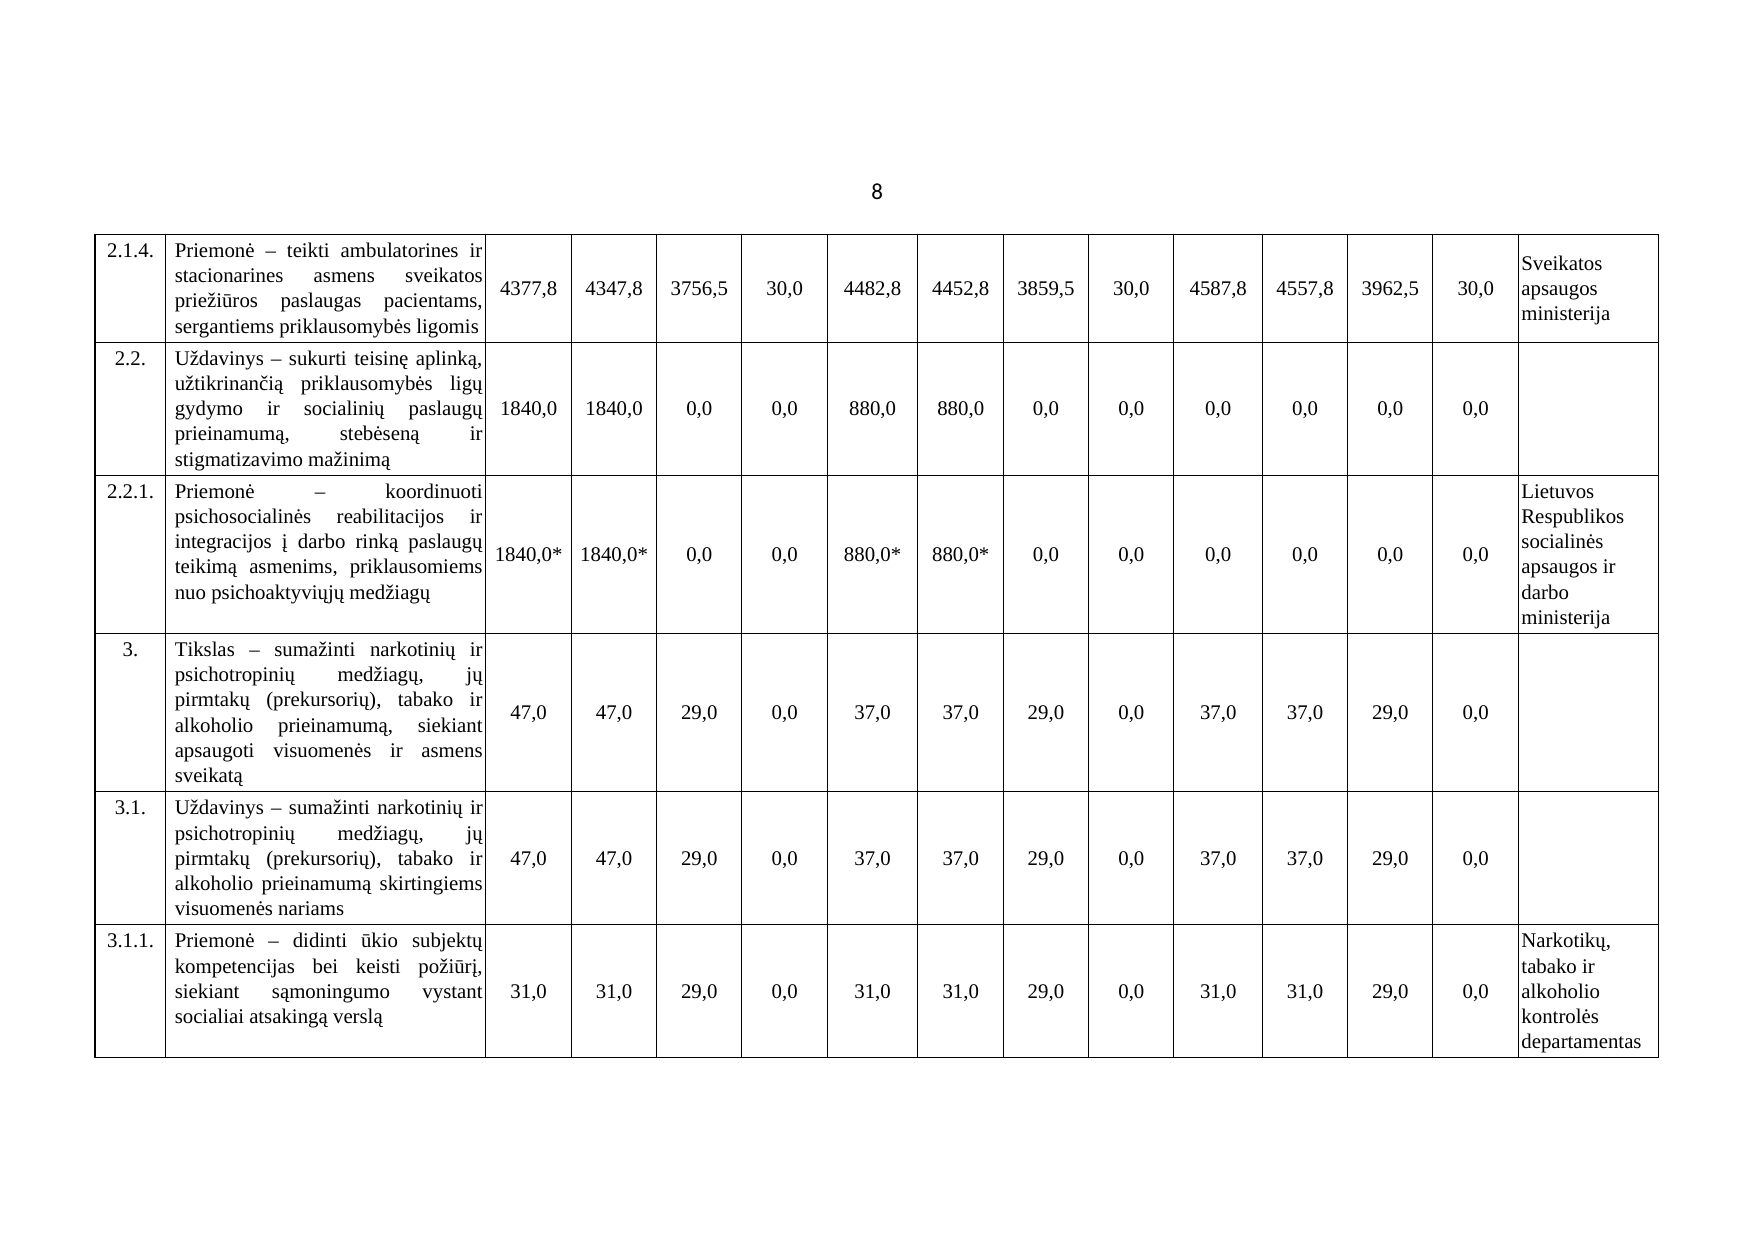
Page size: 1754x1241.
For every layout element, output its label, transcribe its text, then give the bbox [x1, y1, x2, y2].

table_cell 29,0 [1348, 634, 1432, 791]
table_cell 31,0 [486, 925, 571, 1057]
table_cell Priemonė – didinti ūkio subjektų kompetencijas bei keisti požiūrį, siekiant sąmoningumo vystant socialiai atsakingą verslą [166, 925, 485, 1057]
table_cell 37,0 [1263, 792, 1347, 924]
table_cell 0,0 [742, 476, 827, 633]
table_cell [1519, 792, 1658, 924]
table_cell 29,0 [1004, 925, 1088, 1057]
table_cell 47,0 [572, 792, 656, 924]
table_cell Uždavinys – sukurti teisinę aplinką, užtikrinančią priklausomybės ligų gydymo ir socialinių paslaugų prieinamumą, stebėseną ir stigmatizavimo mažinimą [166, 343, 485, 475]
table_cell 30,0 [1089, 235, 1173, 342]
table_cell 0,0 [1089, 634, 1173, 791]
table_cell 3.1.1. [96, 925, 165, 1057]
table_cell 47,0 [572, 634, 656, 791]
table_cell 0,0 [1174, 476, 1262, 633]
table_cell 880,0 [828, 343, 917, 475]
table_cell 3962,5 [1348, 235, 1432, 342]
table_cell 29,0 [1004, 634, 1088, 791]
table_cell 1840,0* [572, 476, 656, 633]
table_cell 31,0 [1174, 925, 1262, 1057]
table_cell 2.2.1. [96, 476, 165, 633]
table_cell 3756,5 [657, 235, 741, 342]
table_cell 0,0 [1433, 634, 1518, 791]
table_cell 0,0 [1433, 476, 1518, 633]
table_cell 0,0 [1004, 476, 1088, 633]
table_cell Lietuvos Respublikos socialinės apsaugos ir darbo ministerija [1519, 476, 1658, 633]
table_cell 29,0 [1004, 792, 1088, 924]
table_cell 29,0 [657, 925, 741, 1057]
table_cell 0,0 [1089, 792, 1173, 924]
table_cell 0,0 [1089, 343, 1173, 475]
table_cell Narkotikų, tabako ir alkoholio kontrolės departamentas [1519, 925, 1658, 1057]
table_cell [1519, 343, 1658, 475]
table_cell 4452,8 [918, 235, 1003, 342]
table_cell 0,0 [1348, 343, 1432, 475]
table_cell 0,0 [1263, 476, 1347, 633]
table_cell Sveikatos apsaugos ministerija [1519, 235, 1658, 342]
table_cell 47,0 [486, 792, 571, 924]
table_cell 880,0 [918, 343, 1003, 475]
table_cell 0,0 [742, 925, 827, 1057]
table_cell Priemonė – koordinuoti psichosocialinės reabilitacijos ir integracijos į darbo rinką paslaugų teikimą asmenims, priklausomiems nuo psichoaktyviųjų medžiagų [166, 476, 485, 633]
table_cell 0,0 [1004, 343, 1088, 475]
table_cell 0,0 [1433, 925, 1518, 1057]
table_cell 29,0 [1348, 792, 1432, 924]
table_cell 4347,8 [572, 235, 656, 342]
table_cell 0,0 [1089, 476, 1173, 633]
table_cell 0,0 [657, 476, 741, 633]
table_cell 29,0 [1348, 925, 1432, 1057]
table_cell 47,0 [486, 634, 571, 791]
table_cell 880,0* [828, 476, 917, 633]
table_cell 30,0 [742, 235, 827, 342]
table_cell 0,0 [657, 343, 741, 475]
table_cell 0,0 [1433, 792, 1518, 924]
table_cell 29,0 [657, 634, 741, 791]
table_cell 2.2. [96, 343, 165, 475]
table_cell 4377,8 [486, 235, 571, 342]
table_cell [1519, 634, 1658, 791]
table_cell 4587,8 [1174, 235, 1262, 342]
table_cell 4482,8 [828, 235, 917, 342]
table_cell 3. [96, 634, 165, 791]
table_cell 0,0 [1348, 476, 1432, 633]
table_cell 31,0 [572, 925, 656, 1057]
table_cell 0,0 [742, 634, 827, 791]
table_cell 31,0 [918, 925, 1003, 1057]
table_cell 37,0 [1174, 792, 1262, 924]
table_cell 37,0 [1263, 634, 1347, 791]
table_cell 37,0 [828, 634, 917, 791]
table_cell 0,0 [1433, 343, 1518, 475]
table_cell 1840,0 [486, 343, 571, 475]
table_cell 0,0 [1263, 343, 1347, 475]
table_cell 2.1.4. [96, 235, 165, 342]
table_cell Tikslas – sumažinti narkotinių ir psichotropinių medžiagų, jų pirmtakų (prekursorių), tabako ir alkoholio prieinamumą, siekiant apsaugoti visuomenės ir asmens sveikatą [166, 634, 485, 791]
table_cell 3.1. [96, 792, 165, 924]
table_cell 31,0 [828, 925, 917, 1057]
table_cell 31,0 [1263, 925, 1347, 1057]
table_cell 30,0 [1433, 235, 1518, 342]
table_cell 37,0 [918, 792, 1003, 924]
table_cell 1840,0 [572, 343, 656, 475]
table_cell 37,0 [1174, 634, 1262, 791]
table_cell 37,0 [918, 634, 1003, 791]
table_cell 4557,8 [1263, 235, 1347, 342]
table_cell 37,0 [828, 792, 917, 924]
table_cell 0,0 [1174, 343, 1262, 475]
table_cell 0,0 [742, 343, 827, 475]
table_cell 29,0 [657, 792, 741, 924]
table_cell Uždavinys – sumažinti narkotinių ir psichotropinių medžiagų, jų pirmtakų (prekursorių), tabako ir alkoholio prieinamumą skirtingiems visuomenės nariams [166, 792, 485, 924]
table_cell Priemonė – teikti ambulatorines ir stacionarines asmens sveikatos priežiūros paslaugas pacientams, sergantiems priklausomybės ligomis [166, 235, 485, 342]
table_cell 3859,5 [1004, 235, 1088, 342]
table_cell 1840,0* [486, 476, 571, 633]
table_cell 0,0 [1089, 925, 1173, 1057]
table_cell 880,0* [918, 476, 1003, 633]
table_cell 0,0 [742, 792, 827, 924]
